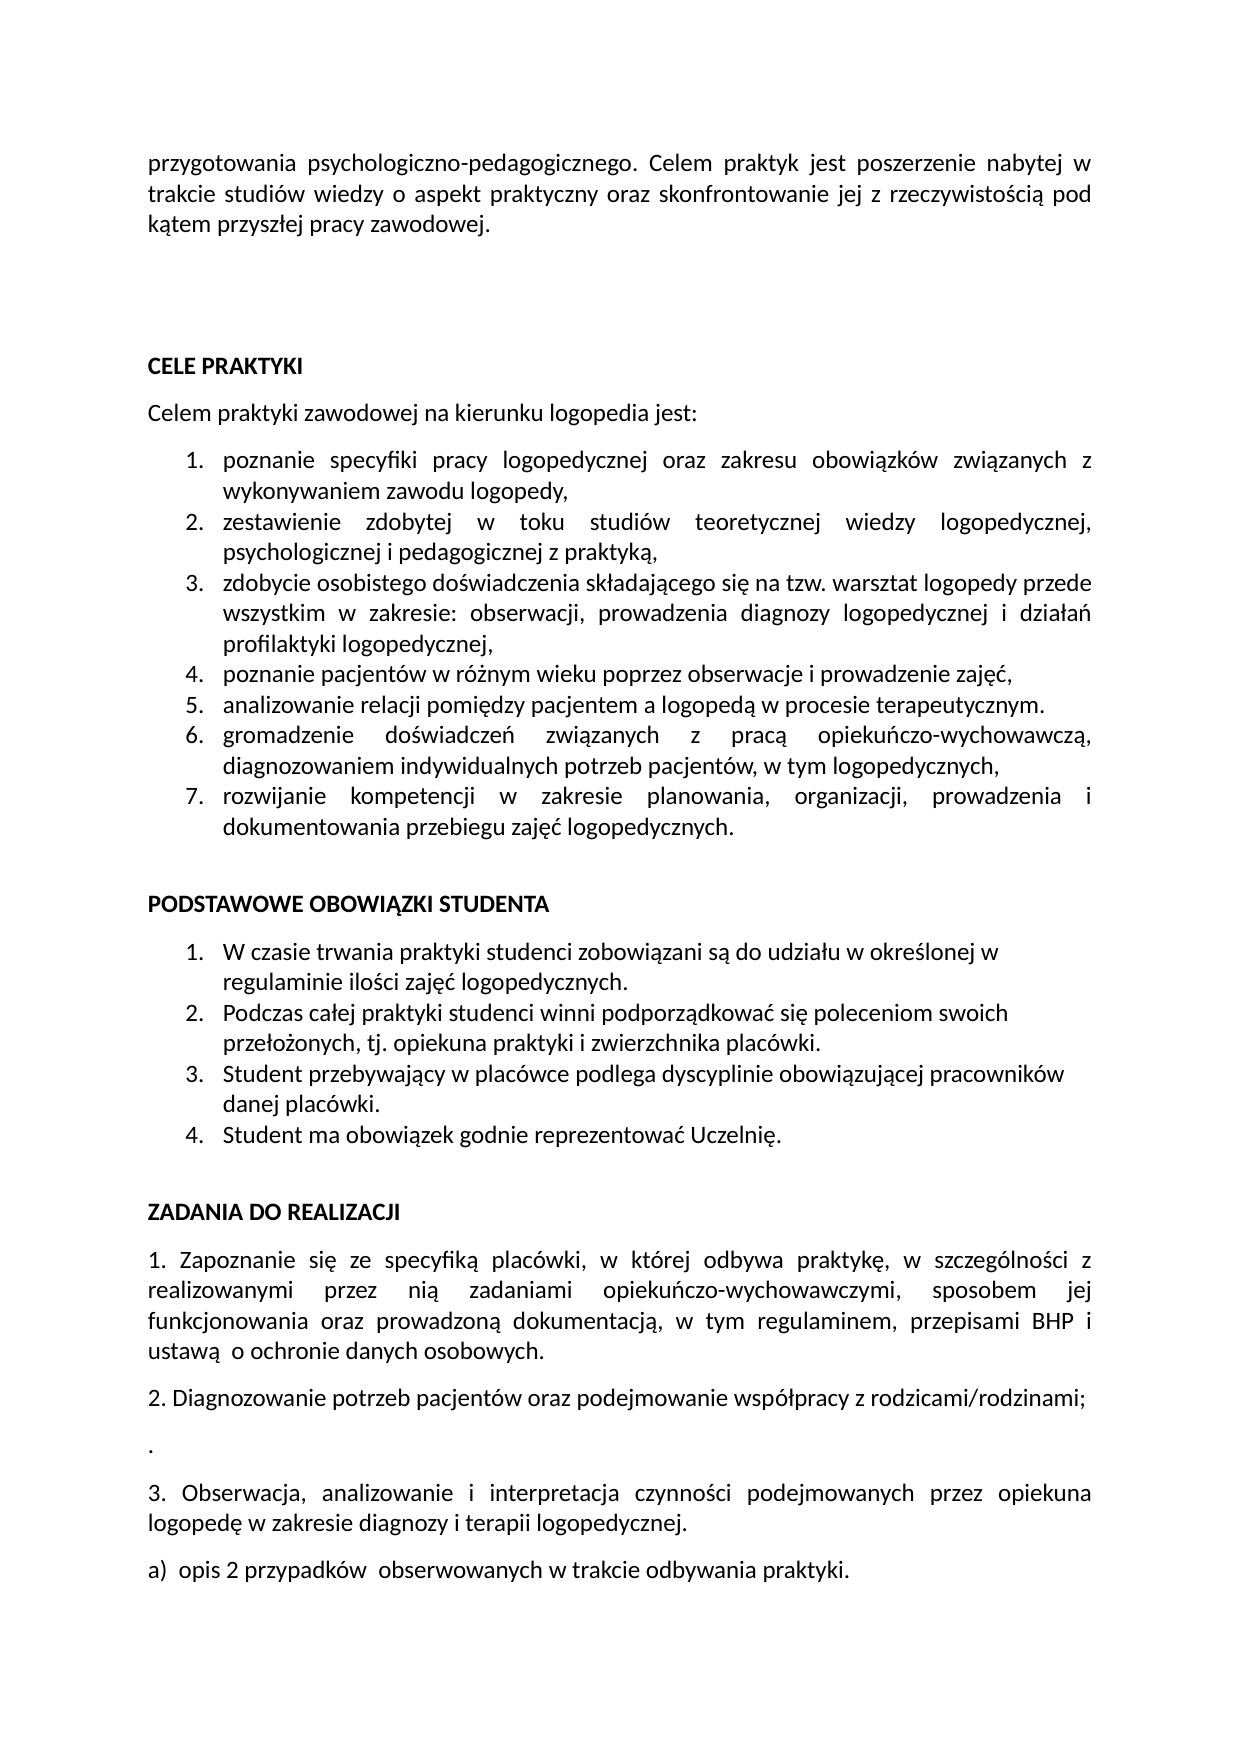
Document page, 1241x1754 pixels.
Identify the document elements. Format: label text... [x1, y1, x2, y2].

list zestawienie zdobytej w toku studiów teoretycznej wiedzy logopedycznej, psychologicznej i pedagogicznej z praktyką, [185, 506, 1093, 567]
list Podczas całej praktyki studenci winni podporządkować się poleceniom swoich przełożonych, tj. opiekuna praktyki i zwierzchnika placówki. [185, 997, 1093, 1058]
text 1. Zapoznanie się ze specyfiką placówki, w której odbywa praktykę, w szczególności z realizowanymi przez nią zadaniami opiekuńczo-wychowawczymi, sposobem jej funkcjonowania oraz prowadzoną dokumentacją, w tym regulaminem, przepisami BHP i ustawą o ochronie danych osobowych. [148, 1244, 1093, 1366]
text Celem praktyki zawodowej na kierunku logopedia jest: [148, 397, 1093, 428]
text a) opis 2 przypadków obserwowanych w trakcie odbywania praktyki. [148, 1554, 1093, 1585]
list poznanie specyfiki pracy logopedycznej oraz zakresu obowiązków związanych z wykonywaniem zawodu logopedy, [185, 444, 1093, 506]
list Student ma obowiązek godnie reprezentować Uczelnię. [185, 1119, 1093, 1149]
list gromadzenie doświadczeń związanych z pracą opiekuńczo-wychowawczą, diagnozowaniem indywidualnych potrzeb pacjentów, w tym logopedycznych, [185, 719, 1093, 780]
list zdobycie osobistego doświadczenia składającego się na tzw. warsztat logopedy przede wszystkim w zakresie: obserwacji, prowadzenia diagnozy logopedycznej i działań profilaktyki logopedycznej, [185, 567, 1093, 658]
list Student przebywający w placówce podlega dyscyplinie obowiązującej pracowników danej placówki. [185, 1058, 1093, 1119]
list W czasie trwania praktyki studenci zobowiązani są do udziału w określonej w regulaminie ilości zajęć logopedycznych. [185, 936, 1093, 997]
list rozwijanie kompetencji w zakresie planowania, organizacji, prowadzenia i dokumentowania przebiegu zajęć logopedycznych. [185, 780, 1093, 841]
text PODSTAWOWE OBOWIĄZKI STUDENTA [148, 888, 1093, 919]
text 3. Obserwacja, analizowanie i interpretacja czynności podejmowanych przez opiekuna logopedę w zakresie diagnozy i terapii logopedycznej. [148, 1477, 1093, 1538]
text . [148, 1430, 1093, 1460]
text przygotowania psychologiczno-pedagogicznego. Celem praktyk jest poszerzenie nabytej w trakcie studiów wiedzy o aspekt praktyczny oraz skonfrontowanie jej z rzeczywistością pod kątem przyszłej pracy zawodowej. [148, 148, 1093, 239]
text ZADANIA DO REALIZACJI [148, 1197, 1093, 1227]
list poznanie pacjentów w różnym wieku poprzez obserwacje i prowadzenie zajęć, [185, 658, 1093, 689]
text CELE PRAKTYKI [148, 350, 1093, 381]
text 2. Diagnozowanie potrzeb pacjentów oraz podejmowanie współpracy z rodzicami/rodzinami; [148, 1382, 1093, 1413]
list analizowanie relacji pomiędzy pacjentem a logopedą w procesie terapeutycznym. [185, 689, 1093, 719]
